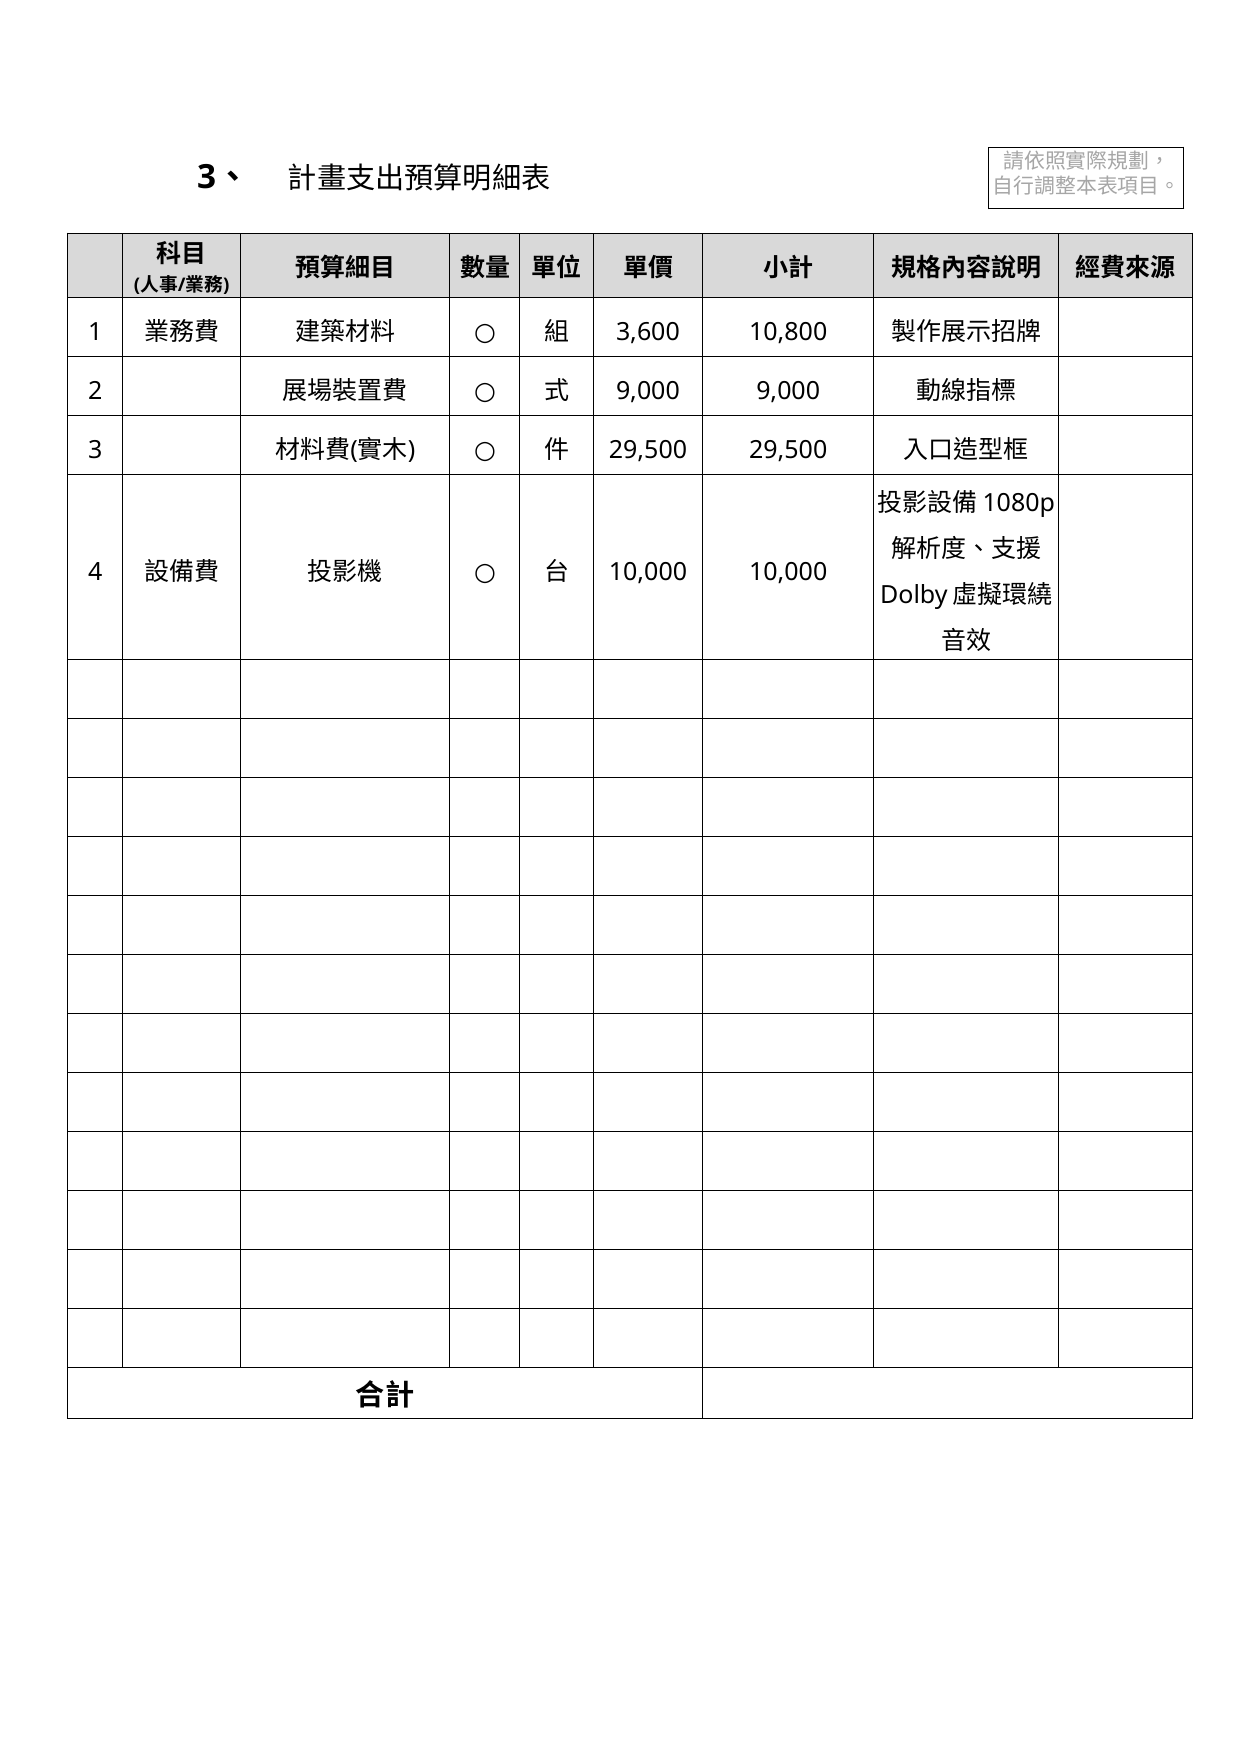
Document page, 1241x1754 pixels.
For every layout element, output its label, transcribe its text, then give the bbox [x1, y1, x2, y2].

table_header 規格內容說明 [874, 234, 1058, 297]
table_cell [1059, 1250, 1192, 1308]
table_header 預算細目 [241, 234, 449, 297]
table_cell [241, 778, 449, 836]
table_cell [1059, 1073, 1192, 1131]
table_cell [703, 896, 873, 954]
table_cell [450, 719, 519, 777]
table_cell [1059, 298, 1192, 356]
table_cell [594, 778, 702, 836]
table_cell 入口造型框 [874, 416, 1058, 474]
table_cell [123, 719, 240, 777]
table_cell [520, 1250, 593, 1308]
table_cell [450, 955, 519, 1013]
table_cell [450, 660, 519, 717]
table_cell [520, 1309, 593, 1367]
table_cell [68, 1191, 122, 1249]
table_cell [520, 896, 593, 954]
table_cell [123, 1309, 240, 1367]
table_cell [874, 1250, 1058, 1308]
text 請依照實際規劃，自行調整本表項目。 [993, 148, 1180, 198]
table_cell [123, 1132, 240, 1190]
table_cell [68, 896, 122, 954]
table_cell [123, 1191, 240, 1249]
table_cell [1059, 837, 1192, 895]
table_cell [594, 660, 702, 717]
table_cell 2 [68, 357, 122, 415]
table_cell [1059, 719, 1192, 777]
table_header [68, 234, 122, 297]
table_cell 29,500 [703, 416, 873, 474]
table_cell [594, 1250, 702, 1308]
table_cell [1059, 660, 1192, 717]
table_cell [520, 837, 593, 895]
table_cell 建築材料 [241, 298, 449, 356]
table_cell [241, 1073, 449, 1131]
table_cell [1059, 475, 1192, 658]
table_cell 台 [520, 475, 593, 658]
table_cell 組 [520, 298, 593, 356]
table_cell [68, 660, 122, 717]
table_cell ○ [450, 416, 519, 474]
table_cell 業務費 [123, 298, 240, 356]
table_cell [450, 1014, 519, 1072]
table_cell [520, 955, 593, 1013]
table_cell [241, 896, 449, 954]
table_cell [520, 1014, 593, 1072]
table_cell [241, 719, 449, 777]
table_cell [123, 955, 240, 1013]
table_cell [1059, 357, 1192, 415]
table_cell [874, 1073, 1058, 1131]
table_cell [594, 1132, 702, 1190]
table_cell [874, 719, 1058, 777]
table_header 科目 (人事/業務) [123, 234, 240, 297]
table_cell 3,600 [594, 298, 702, 356]
table_cell [68, 955, 122, 1013]
table_cell [1059, 955, 1192, 1013]
table_cell [703, 1368, 1192, 1417]
table_cell [241, 1250, 449, 1308]
table_cell [450, 1132, 519, 1190]
table_cell 9,000 [594, 357, 702, 415]
table_cell [1059, 778, 1192, 836]
table_cell 4 [68, 475, 122, 658]
table_cell [594, 1309, 702, 1367]
table_cell [123, 896, 240, 954]
table_cell [241, 1191, 449, 1249]
table_cell [703, 1191, 873, 1249]
table_cell [68, 719, 122, 777]
table_cell [594, 837, 702, 895]
table_cell [1059, 1132, 1192, 1190]
table_cell [123, 837, 240, 895]
table_cell 9,000 [703, 357, 873, 415]
subtitle 計畫支出預算明細表 [197, 150, 988, 198]
table_cell [703, 778, 873, 836]
table_cell ○ [450, 475, 519, 658]
table_cell [450, 1191, 519, 1249]
table_cell [1059, 416, 1192, 474]
table_cell [450, 778, 519, 836]
table_header 單位 [520, 234, 593, 297]
table_cell 投影設備1080p 解析度、支援Dolby虛擬環繞音效 [874, 475, 1058, 658]
table_cell [241, 1014, 449, 1072]
table_cell [1059, 1309, 1192, 1367]
table_cell 合計 [68, 1368, 702, 1417]
table_cell 製作展示招牌 [874, 298, 1058, 356]
table_cell [594, 896, 702, 954]
table_cell [703, 1250, 873, 1308]
table_cell [123, 778, 240, 836]
table_cell [241, 1309, 449, 1367]
table_cell [520, 660, 593, 717]
table_cell [520, 1132, 593, 1190]
table_cell [450, 896, 519, 954]
table_header 數量 [450, 234, 519, 297]
table_cell [874, 778, 1058, 836]
table_cell 件 [520, 416, 593, 474]
table_cell [1059, 896, 1192, 954]
table_cell [68, 837, 122, 895]
table_cell [874, 1014, 1058, 1072]
table_cell 1 [68, 298, 122, 356]
table_cell [450, 1250, 519, 1308]
table_cell [703, 660, 873, 717]
table_cell [123, 416, 240, 474]
table_cell [123, 1073, 240, 1131]
table_cell [241, 955, 449, 1013]
table_cell [450, 837, 519, 895]
table_cell [520, 778, 593, 836]
table_cell [874, 837, 1058, 895]
table_cell [703, 1073, 873, 1131]
table_cell 投影機 [241, 475, 449, 658]
table_cell [594, 719, 702, 777]
table_cell [68, 1073, 122, 1131]
table_cell [703, 837, 873, 895]
table_cell 式 [520, 357, 593, 415]
table_cell 10,800 [703, 298, 873, 356]
table_cell [874, 660, 1058, 717]
table_cell [241, 1132, 449, 1190]
table_cell [123, 357, 240, 415]
table_cell [703, 719, 873, 777]
table_cell [703, 1309, 873, 1367]
table_cell 10,000 [703, 475, 873, 658]
table_cell 10,000 [594, 475, 702, 658]
table_cell [68, 1014, 122, 1072]
table_header 單價 [594, 234, 702, 297]
table_cell [874, 896, 1058, 954]
table_cell [68, 1132, 122, 1190]
table_cell [241, 837, 449, 895]
table_cell [703, 1014, 873, 1072]
table_cell 3 [68, 416, 122, 474]
table_cell [123, 1250, 240, 1308]
table_cell [123, 1014, 240, 1072]
table_header 經費來源 [1059, 234, 1192, 297]
table_cell [450, 1073, 519, 1131]
table_cell 動線指標 [874, 357, 1058, 415]
table_cell [594, 955, 702, 1013]
table_cell [874, 1132, 1058, 1190]
table_cell ○ [450, 298, 519, 356]
table_cell 設備費 [123, 475, 240, 658]
table_cell [703, 955, 873, 1013]
table_cell [594, 1014, 702, 1072]
table_cell 29,500 [594, 416, 702, 474]
table_cell [68, 778, 122, 836]
table_cell [594, 1191, 702, 1249]
table_cell [1059, 1014, 1192, 1072]
table_cell [520, 1191, 593, 1249]
table_cell [241, 660, 449, 717]
table_cell [123, 660, 240, 717]
table_cell ○ [450, 357, 519, 415]
table_cell [1059, 1191, 1192, 1249]
table_cell [520, 719, 593, 777]
table_cell [68, 1250, 122, 1308]
table_cell [703, 1132, 873, 1190]
table_cell 材料費(實木) [241, 416, 449, 474]
table_cell 展場裝置費 [241, 357, 449, 415]
table_cell [450, 1309, 519, 1367]
table_header 小計 [703, 234, 873, 297]
table_cell [68, 1309, 122, 1367]
table_cell [594, 1073, 702, 1131]
table_cell [874, 955, 1058, 1013]
table_cell [874, 1309, 1058, 1367]
table_cell [874, 1191, 1058, 1249]
table_cell [520, 1073, 593, 1131]
